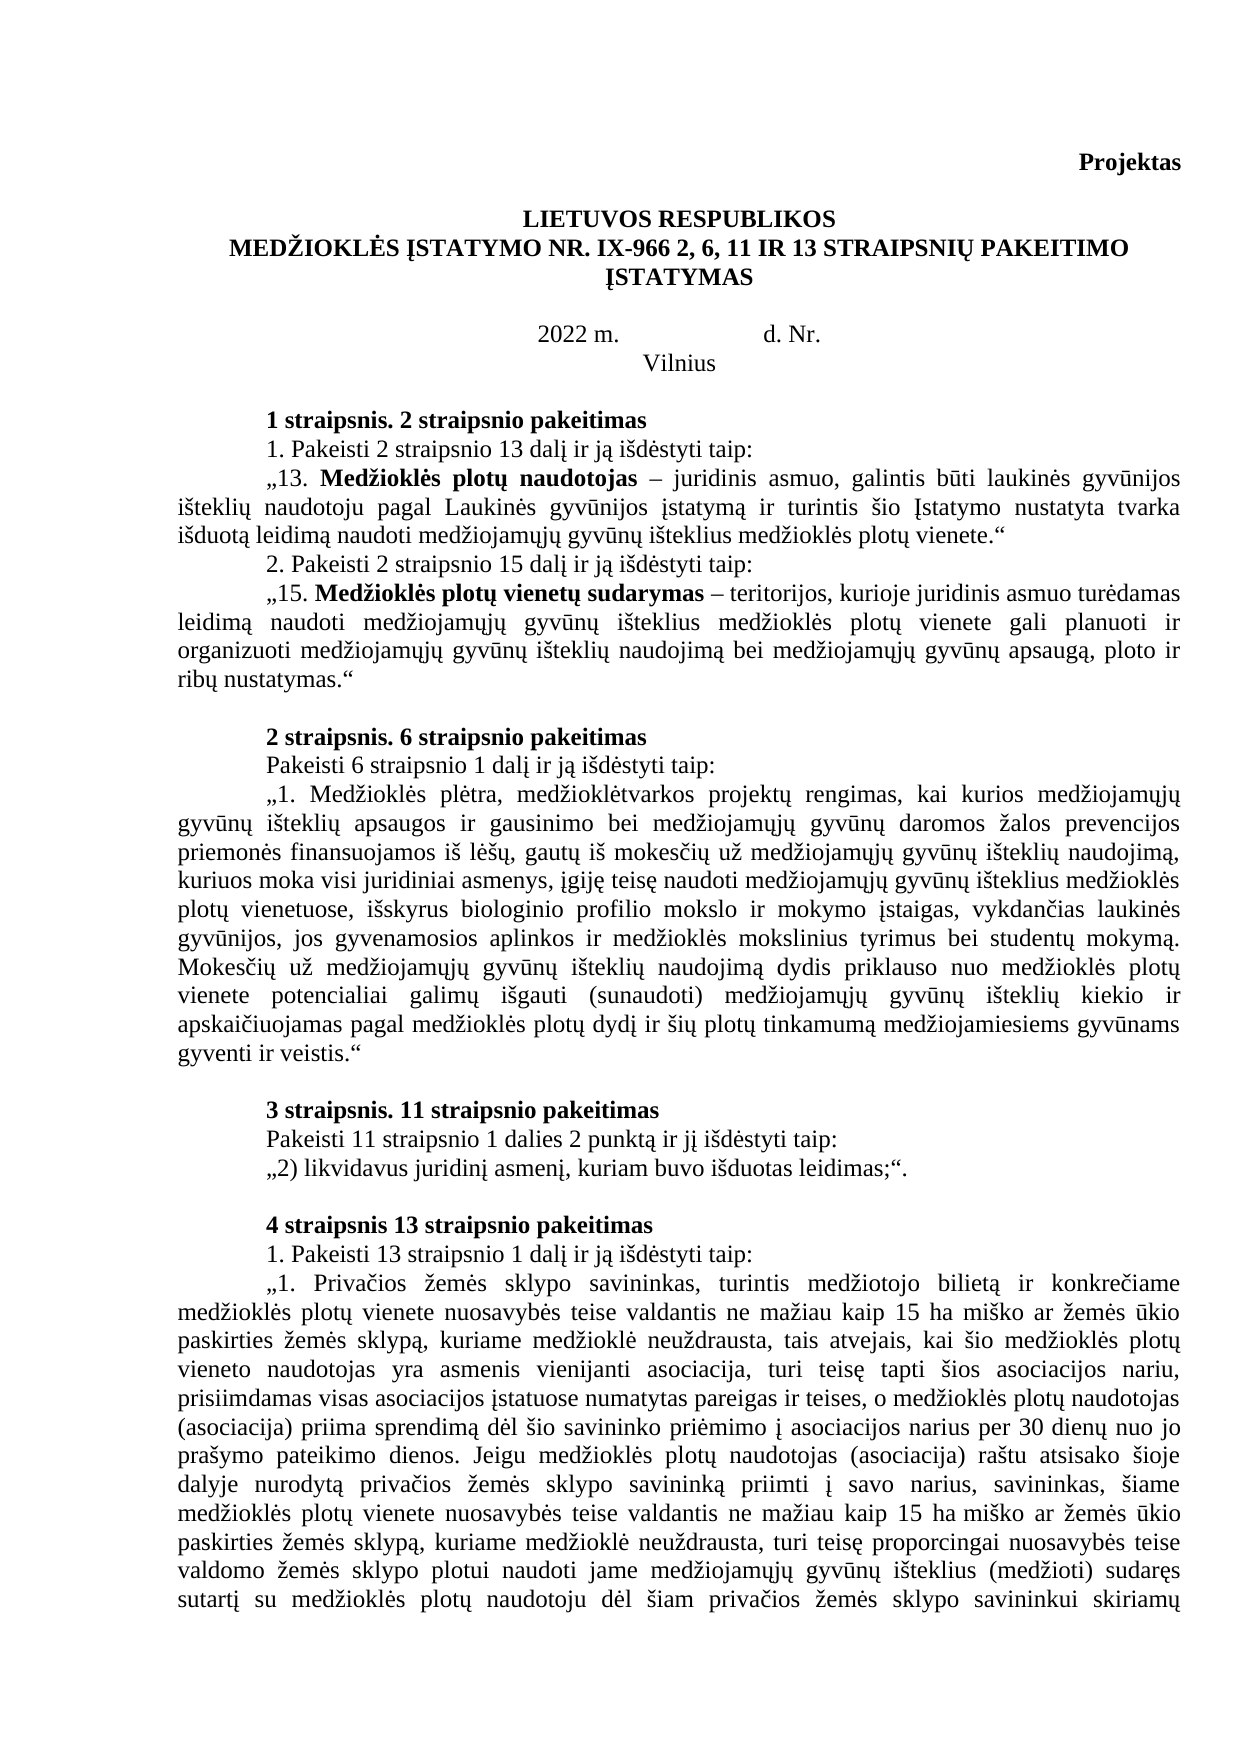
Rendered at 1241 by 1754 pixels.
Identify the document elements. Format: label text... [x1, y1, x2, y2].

text 2 straipsnis. 6 straipsnio pakeitimas [177, 722, 1181, 751]
text Pakeisti 6 straipsnio 1 dalį ir ją išdėstyti taip: [177, 751, 1181, 779]
text „15. Medžioklės plotų vienetų sudarymas – teritorijos, kurioje juridinis asmuo turėdamas leidimą naudoti medžiojamųjų gyvūnų išteklius medžioklės plotų vienete gali planuoti ir organizuoti medžiojamųjų gyvūnų išteklių naudojimą bei medžiojamųjų gyvūnų apsaugą, ploto ir ribų nustatymas.“ [177, 578, 1181, 693]
text 4 straipsnis 13 straipsnio pakeitimas [177, 1211, 1181, 1239]
text 1. Pakeisti 2 straipsnio 13 dalį ir ją išdėstyti taip: [177, 434, 1181, 463]
text 2022 m. d. Nr. [177, 319, 1181, 348]
text 1 straipsnis. 2 straipsnio pakeitimas [177, 406, 1181, 434]
text Pakeisti 11 straipsnio 1 dalies 2 punktą ir jį išdėstyti taip: [177, 1124, 1181, 1153]
text „13. Medžioklės plotų naudotojas – juridinis asmuo, galintis būti laukinės gyvūnijos išteklių naudotoju pagal Laukinės gyvūnijos įstatymą ir turintis šio Įstatymo nustatyta tvarka išduotą leidimą naudoti medžiojamųjų gyvūnų išteklius medžioklės plotų vienete.“ [177, 463, 1181, 549]
text Projektas [852, 147, 1181, 176]
text „1. Privačios žemės sklypo savininkas, turintis medžiotojo bilietą ir konkrečiame medžioklės plotų vienete nuosavybės teise valdantis ne mažiau kaip 15 ha miško ar žemės ūkio paskirties žemės sklypą, kuriame medžioklė neuždrausta, tais atvejais, kai šio medžioklės plotų vieneto naudotojas yra asmenis vienijanti asociacija, turi teisę tapti šios asociacijos nariu, prisiimdamas visas asociacijos įstatuose numatytas pareigas ir teises, o medžioklės plotų naudotojas (asociacija) priima sprendimą dėl šio savininko priėmimo į asociacijos narius per 30 dienų nuo jo prašymo pateikimo dienos. Jeigu medžioklės plotų naudotojas (asociacija) raštu atsisako šioje dalyje nurodytą privačios žemės sklypo savininką priimti į savo narius, savininkas, šiame medžioklės plotų vienete nuosavybės teise valdantis ne mažiau kaip 15 ha miško ar žemės ūkio paskirties žemės sklypą, kuriame medžioklė neuždrausta, turi teisę proporcingai nuosavybės teise valdomo žemės sklypo plotui naudoti jame medžiojamųjų gyvūnų išteklius (medžioti) sudaręs sutartį su medžioklės plotų naudotoju dėl šiam privačios žemės sklypo savininkui skiriamų [177, 1268, 1181, 1613]
text 1. Pakeisti 13 straipsnio 1 dalį ir ją išdėstyti taip: [177, 1239, 1181, 1268]
text „1. Medžioklės plėtra, medžioklėtvarkos projektų rengimas, kai kurios medžiojamųjų gyvūnų išteklių apsaugos ir gausinimo bei medžiojamųjų gyvūnų daromos žalos prevencijos priemonės finansuojamos iš lėšų, gautų iš mokesčių už medžiojamųjų gyvūnų išteklių naudojimą, kuriuos moka visi juridiniai asmenys, įgiję teisę naudoti medžiojamųjų gyvūnų išteklius medžioklės plotų vienetuose, išskyrus biologinio profilio mokslo ir mokymo įstaigas, vykdančias laukinės gyvūnijos, jos gyvenamosios aplinkos ir medžioklės mokslinius tyrimus bei studentų mokymą. Mokesčių už medžiojamųjų gyvūnų išteklių naudojimą dydis priklauso nuo medžioklės plotų vienete potencialiai galimų išgauti (sunaudoti) medžiojamųjų gyvūnų išteklių kiekio ir apskaičiuojamas pagal medžioklės plotų dydį ir šių plotų tinkamumą medžiojamiesiems gyvūnams gyventi ir veistis.“ [177, 779, 1181, 1067]
text LIETUVOS RESPUBLIKOS [177, 204, 1181, 233]
text „2) likvidavus juridinį asmenį, kuriam buvo išduotas leidimas;“. [177, 1153, 1181, 1182]
text MEDŽIOKLĖS ĮSTATYMO NR. IX-966 2, 6, 11 IR 13 STRAIPSNIŲ PAKEITIMO ĮSTATYMAS [177, 233, 1181, 291]
text 3 straipsnis. 11 straipsnio pakeitimas [177, 1096, 1181, 1124]
text 2. Pakeisti 2 straipsnio 15 dalį ir ją išdėstyti taip: [177, 549, 1181, 578]
text Vilnius [177, 348, 1181, 377]
